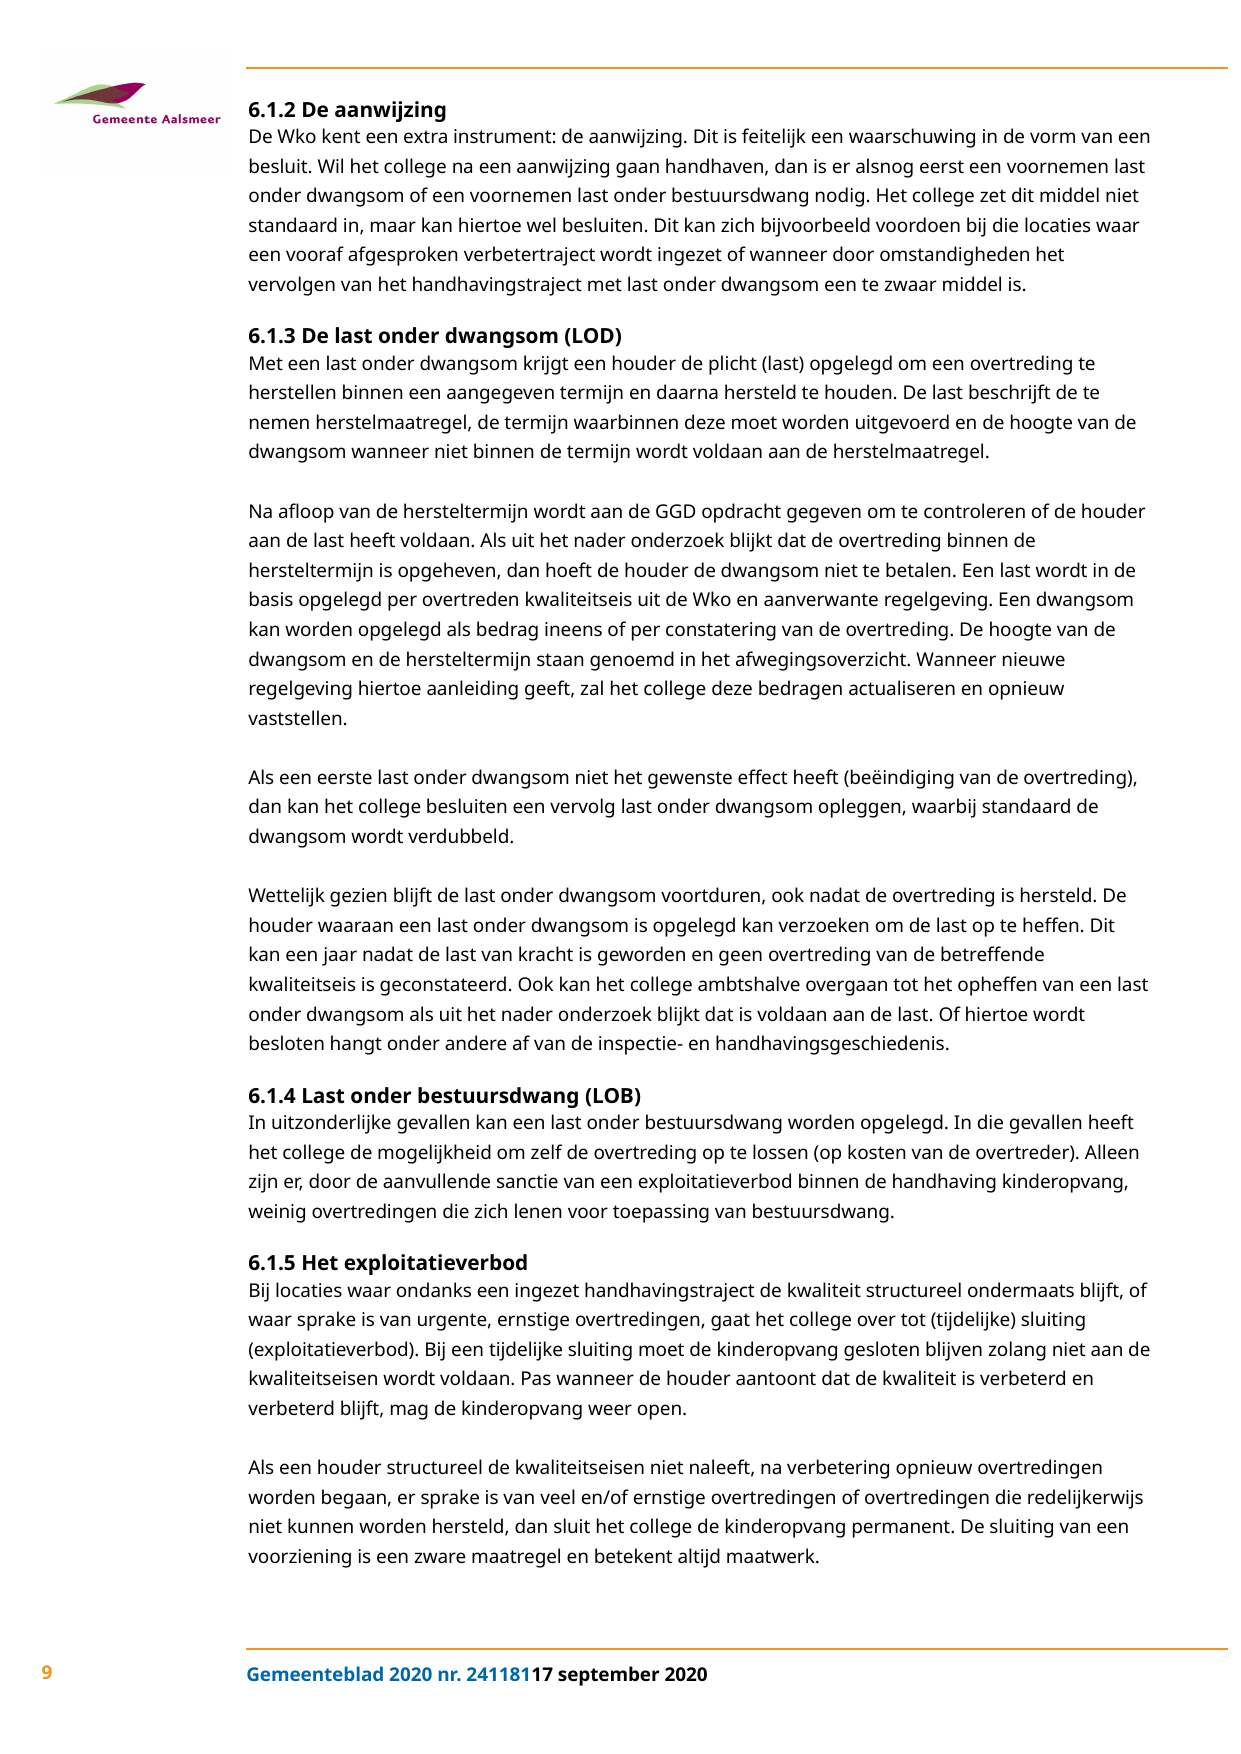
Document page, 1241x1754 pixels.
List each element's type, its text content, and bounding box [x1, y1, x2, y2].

text Wettelijk gezien blijft de last onder dwangsom voortduren, ook nadat de overtreding is hersteld. De houder waaraan een last onder dwangsom is opgelegd kan verzoeken om de last op te heffen. Dit kan een jaar nadat de last van kracht is geworden en geen overtreding van de betreffende kwaliteitseis is geconstateerd. Ook kan het college ambtshalve overgaan tot het opheffen van een last onder dwangsom als uit het nader onderzoek blijkt dat is voldaan aan de last. Of hiertoe wordt besloten hangt onder andere af van de inspectie- en handhavingsgeschiedenis. [248, 882, 1152, 1056]
text 6.1.3 De last onder dwangsom (LOD) [248, 322, 1152, 350]
picture [41, 47, 231, 172]
text Met een last onder dwangsom krijgt een houder de plicht (last) opgelegd om een overtreding te herstellen binnen een aangegeven termijn en daarna hersteld te houden. De last beschrijft de te nemen herstelmaatregel, de termijn waarbinnen deze moet worden uitgevoerd en de hoogte van de dwangsom wanneer niet binnen de termijn wordt voldaan aan de herstelmaatregel. [248, 350, 1152, 464]
text In uitzonderlijke gevallen kan een last onder bestuursdwang worden opgelegd. In die gevallen heeft het college de mogelijkheid om zelf de overtreding op te lossen (op kosten van de overtreder). Alleen zijn er, door de aanvullende sanctie van een exploitatieverbod binnen de handhaving kinderopvang, weinig overtredingen die zich lenen voor toepassing van bestuursdwang. [248, 1109, 1152, 1224]
text 6.1.4 Last onder bestuursdwang (LOB) [248, 1081, 1152, 1109]
text Als een eerste last onder dwangsom niet het gewenste effect heeft (beëindiging van de overtreding), dan kan het college besluiten een vervolg last onder dwangsom opleggen, waarbij standaard de dwangsom wordt verdubbeld. [248, 764, 1152, 849]
text Als een houder structureel de kwaliteitseisen niet naleeft, na verbetering opnieuw overtredingen worden begaan, er sprake is van veel en/of ernstige overtredingen of overtredingen die redelijkerwijs niet kunnen worden hersteld, dan sluit het college de kinderopvang permanent. De sluiting van een voorziening is een zware maatregel en betekent altijd maatwerk. [248, 1454, 1152, 1569]
text Bij locaties waar ondanks een ingezet handhavingstraject de kwaliteit structureel ondermaats blijft, of waar sprake is van urgente, ernstige overtredingen, gaat het college over tot (tijdelijke) sluiting (exploitatieverbod). Bij een tijdelijke sluiting moet de kinderopvang gesloten blijven zolang niet aan de kwaliteitseisen wordt voldaan. Pas wanneer de houder aantoont dat de kwaliteit is verbeterd en verbeterd blijft, mag de kinderopvang weer open. [248, 1277, 1152, 1421]
text Na afloop van de hersteltermijn wordt aan de GGD opdracht gegeven om te controleren of de houder aan de last heeft voldaan. Als uit het nader onderzoek blijkt dat de overtreding binnen de hersteltermijn is opgeheven, dan hoeft de houder de dwangsom niet te betalen. Een last wordt in de basis opgelegd per overtreden kwaliteitseis uit de Wko en aanverwante regelgeving. Een dwangsom kan worden opgelegd als bedrag ineens of per constatering van de overtreding. De hoogte van de dwangsom en de hersteltermijn staan genoemd in het afwegingsoverzicht. Wanneer nieuwe regelgeving hiertoe aanleiding geeft, zal het college deze bedragen actualiseren en opnieuw vaststellen. [248, 498, 1152, 731]
text 6.1.5 Het exploitatieverbod [248, 1248, 1152, 1277]
text 6.1.2 De aanwijzing [248, 95, 1152, 123]
text De Wko kent een extra instrument: de aanwijzing. Dit is feitelijk een waarschuwing in de vorm van een besluit. Wil het college na een aanwijzing gaan handhaven, dan is er alsnog eerst een voornemen last onder dwangsom of een voornemen last onder bestuursdwang nodig. Het college zet dit middel niet standaard in, maar kan hiertoe wel besluiten. Dit kan zich bijvoorbeeld voordoen bij die locaties waar een vooraf afgesproken verbetertraject wordt ingezet of wanneer door omstandigheden het vervolgen van het handhavingstraject met last onder dwangsom een te zwaar middel is. [248, 123, 1152, 297]
